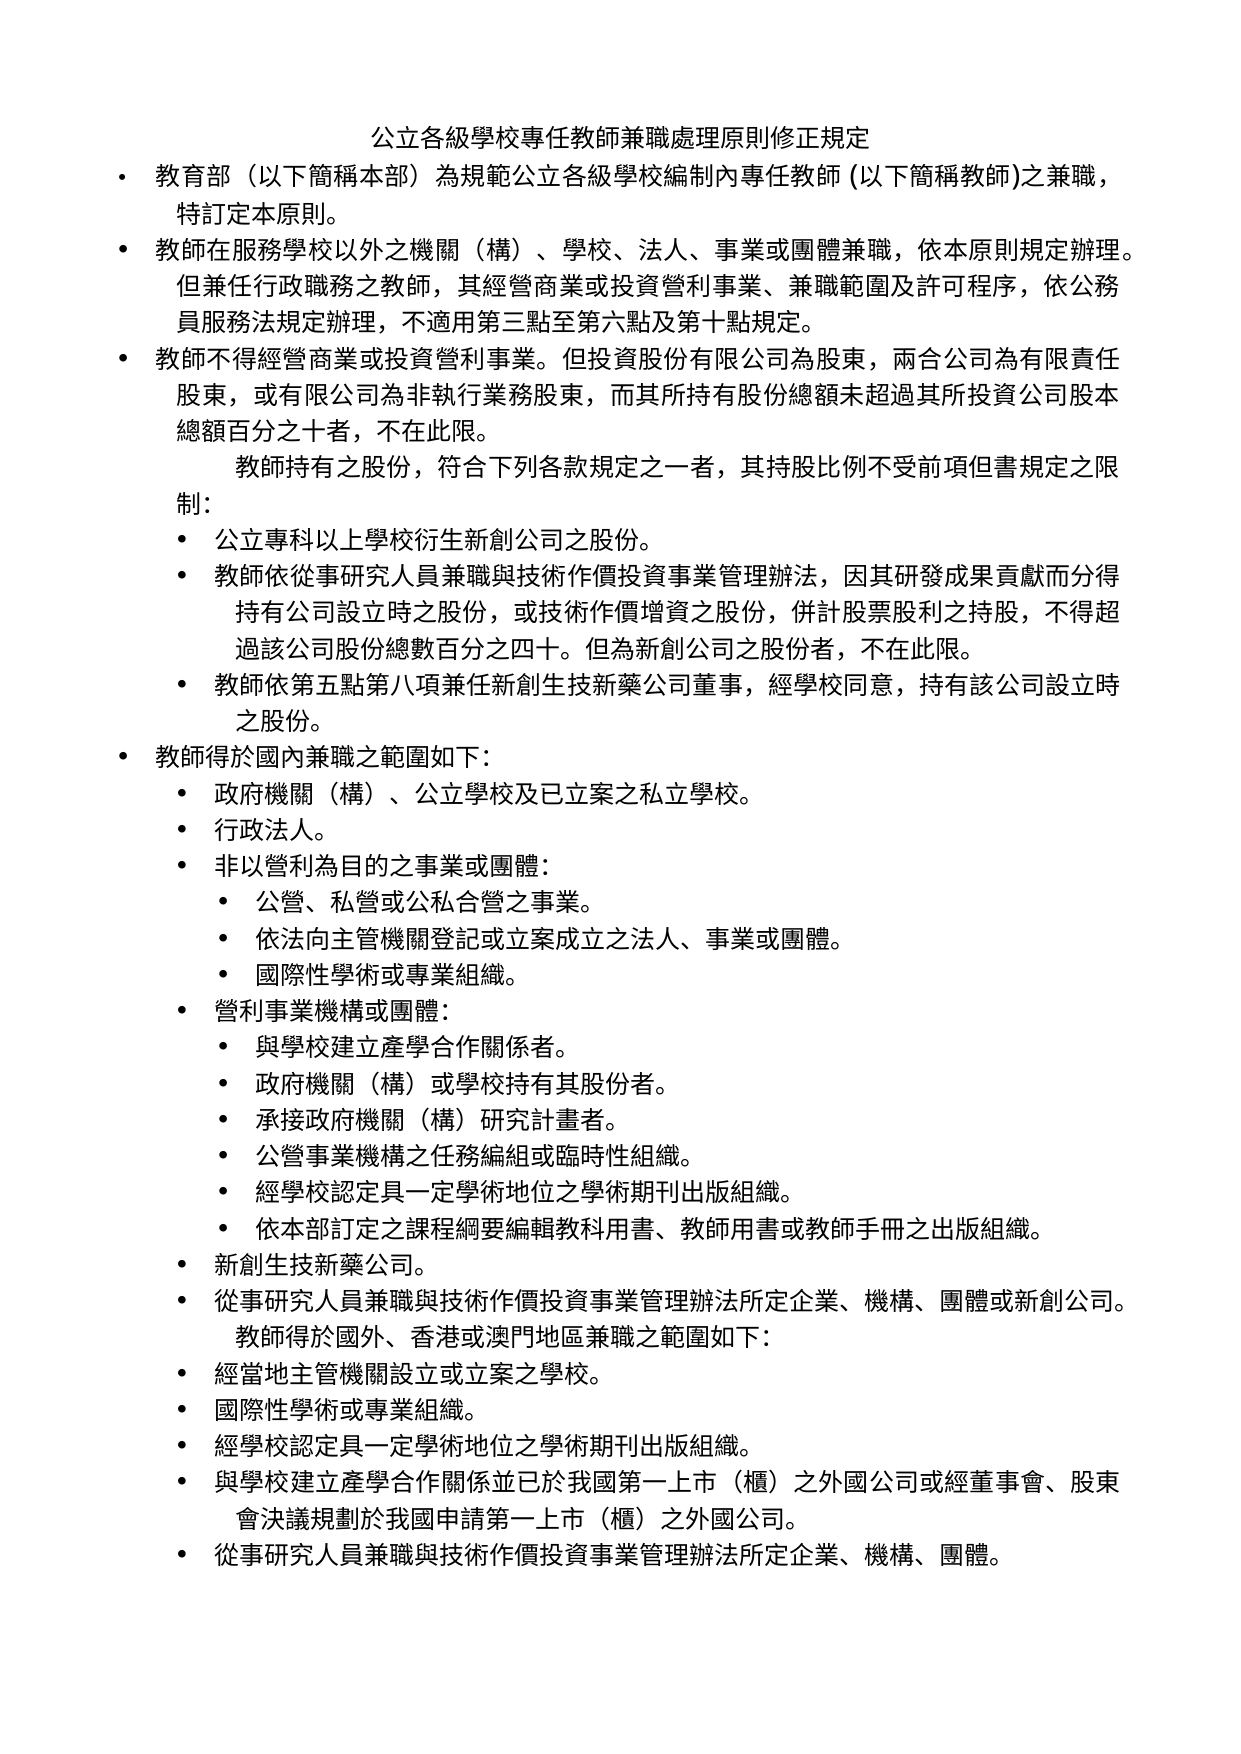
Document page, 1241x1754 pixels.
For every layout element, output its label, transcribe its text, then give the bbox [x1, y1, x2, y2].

list 國際性學術或專業組織。 [177, 1390, 1122, 1427]
list 營利事業機構或團體： [177, 992, 1122, 1028]
list 依本部訂定之課程綱要編輯教科用書、教師用書或教師手冊之出版組織。 [218, 1209, 1122, 1245]
list 教育部（以下簡稱本部）為規範公立各級學校編制內專任教師 (以下簡稱教師)之兼職，特訂定本原則。 [118, 154, 1122, 230]
list 承接政府機關（構）研究計畫者。 [218, 1100, 1122, 1137]
list 公營事業機構之任務編組或臨時性組織。 [218, 1137, 1122, 1173]
list 教師依第五點第八項兼任新創生技新藥公司董事，經學校同意，持有該公司設立時之股份。 [177, 665, 1122, 738]
list 依法向主管機關登記或立案成立之法人、事業或團體。 [218, 919, 1122, 955]
list 教師依從事研究人員兼職與技術作價投資事業管理辦法，因其研發成果貢獻而分得持有公司設立時之股份，或技術作價增資之股份，併計股票股利之持股，不得超過該公司股份總數百分之四十。但為新創公司之股份者，不在此限。 [177, 557, 1122, 665]
list 與學校建立產學合作關係並已於我國第一上市（櫃）之外國公司或經董事會、股東會決議規劃於我國申請第一上市（櫃）之外國公司。 [177, 1463, 1122, 1535]
list 教師得於國內兼職之範圍如下： [118, 738, 1122, 774]
list 教師在服務學校以外之機關（構）、學校、法人、事業或團體兼職，依本原則規定辦理。但兼任行政職務之教師，其經營商業或投資營利事業、兼職範圍及許可程序，依公務員服務法規定辦理，不適用第三點至第六點及第十點規定。 [118, 230, 1122, 339]
list 與學校建立產學合作關係者。 [218, 1028, 1122, 1064]
list 從事研究人員兼職與技術作價投資事業管理辦法所定企業、機構、團體。 [177, 1535, 1122, 1572]
list 經當地主管機關設立或立案之學校。 [177, 1354, 1122, 1390]
list 經學校認定具一定學術地位之學術期刊出版組織。 [218, 1173, 1122, 1209]
list 政府機關（構）或學校持有其股份者。 [218, 1064, 1122, 1100]
list 政府機關（構）、公立學校及已立案之私立學校。 [177, 774, 1122, 810]
text 教師得於國外、香港或澳門地區兼職之範圍如下： [177, 1318, 1122, 1354]
text 教師持有之股份，符合下列各款規定之一者，其持股比例不受前項但書規定之限制： [177, 448, 1122, 520]
list 公營、私營或公私合營之事業。 [218, 883, 1122, 919]
list 教師不得經營商業或投資營利事業。但投資股份有限公司為股東，兩合公司為有限責任股東，或有限公司為非執行業務股東，而其所持有股份總額未超過其所投資公司股本總額百分之十者，不在此限。 [118, 339, 1122, 448]
list 行政法人。 [177, 810, 1122, 847]
list 公立專科以上學校衍生新創公司之股份。 [177, 520, 1122, 557]
list 非以營利為目的之事業或團體： [177, 847, 1122, 883]
list 國際性學術或專業組織。 [218, 955, 1122, 992]
list 從事研究人員兼職與技術作價投資事業管理辦法所定企業、機構、團體或新創公司。 [177, 1282, 1122, 1318]
text 公立各級學校專任教師兼職處理原則修正規定 [118, 118, 1122, 154]
list 經學校認定具一定學術地位之學術期刊出版組織。 [177, 1427, 1122, 1463]
list 新創生技新藥公司。 [177, 1245, 1122, 1282]
